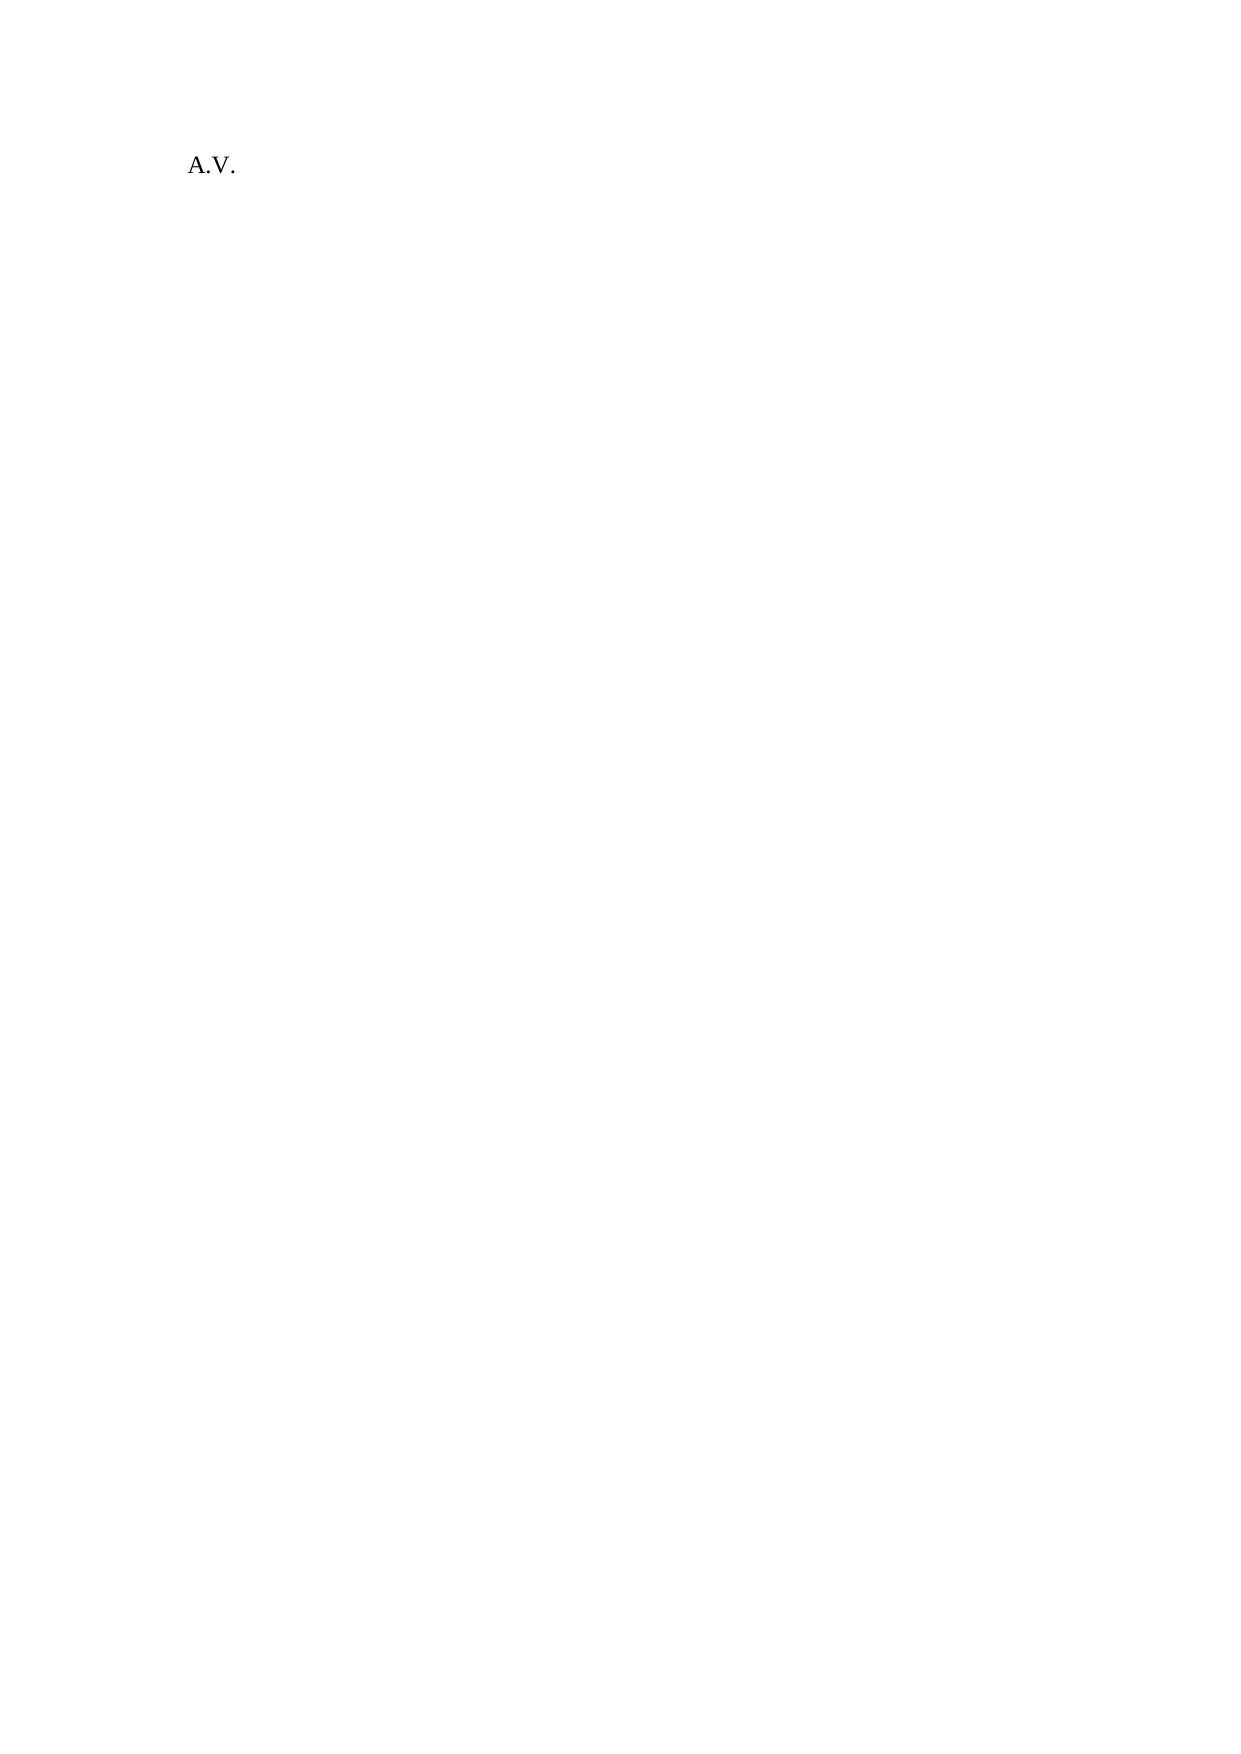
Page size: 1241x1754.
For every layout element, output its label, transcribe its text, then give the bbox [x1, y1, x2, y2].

text A.V. [187, 150, 1113, 179]
